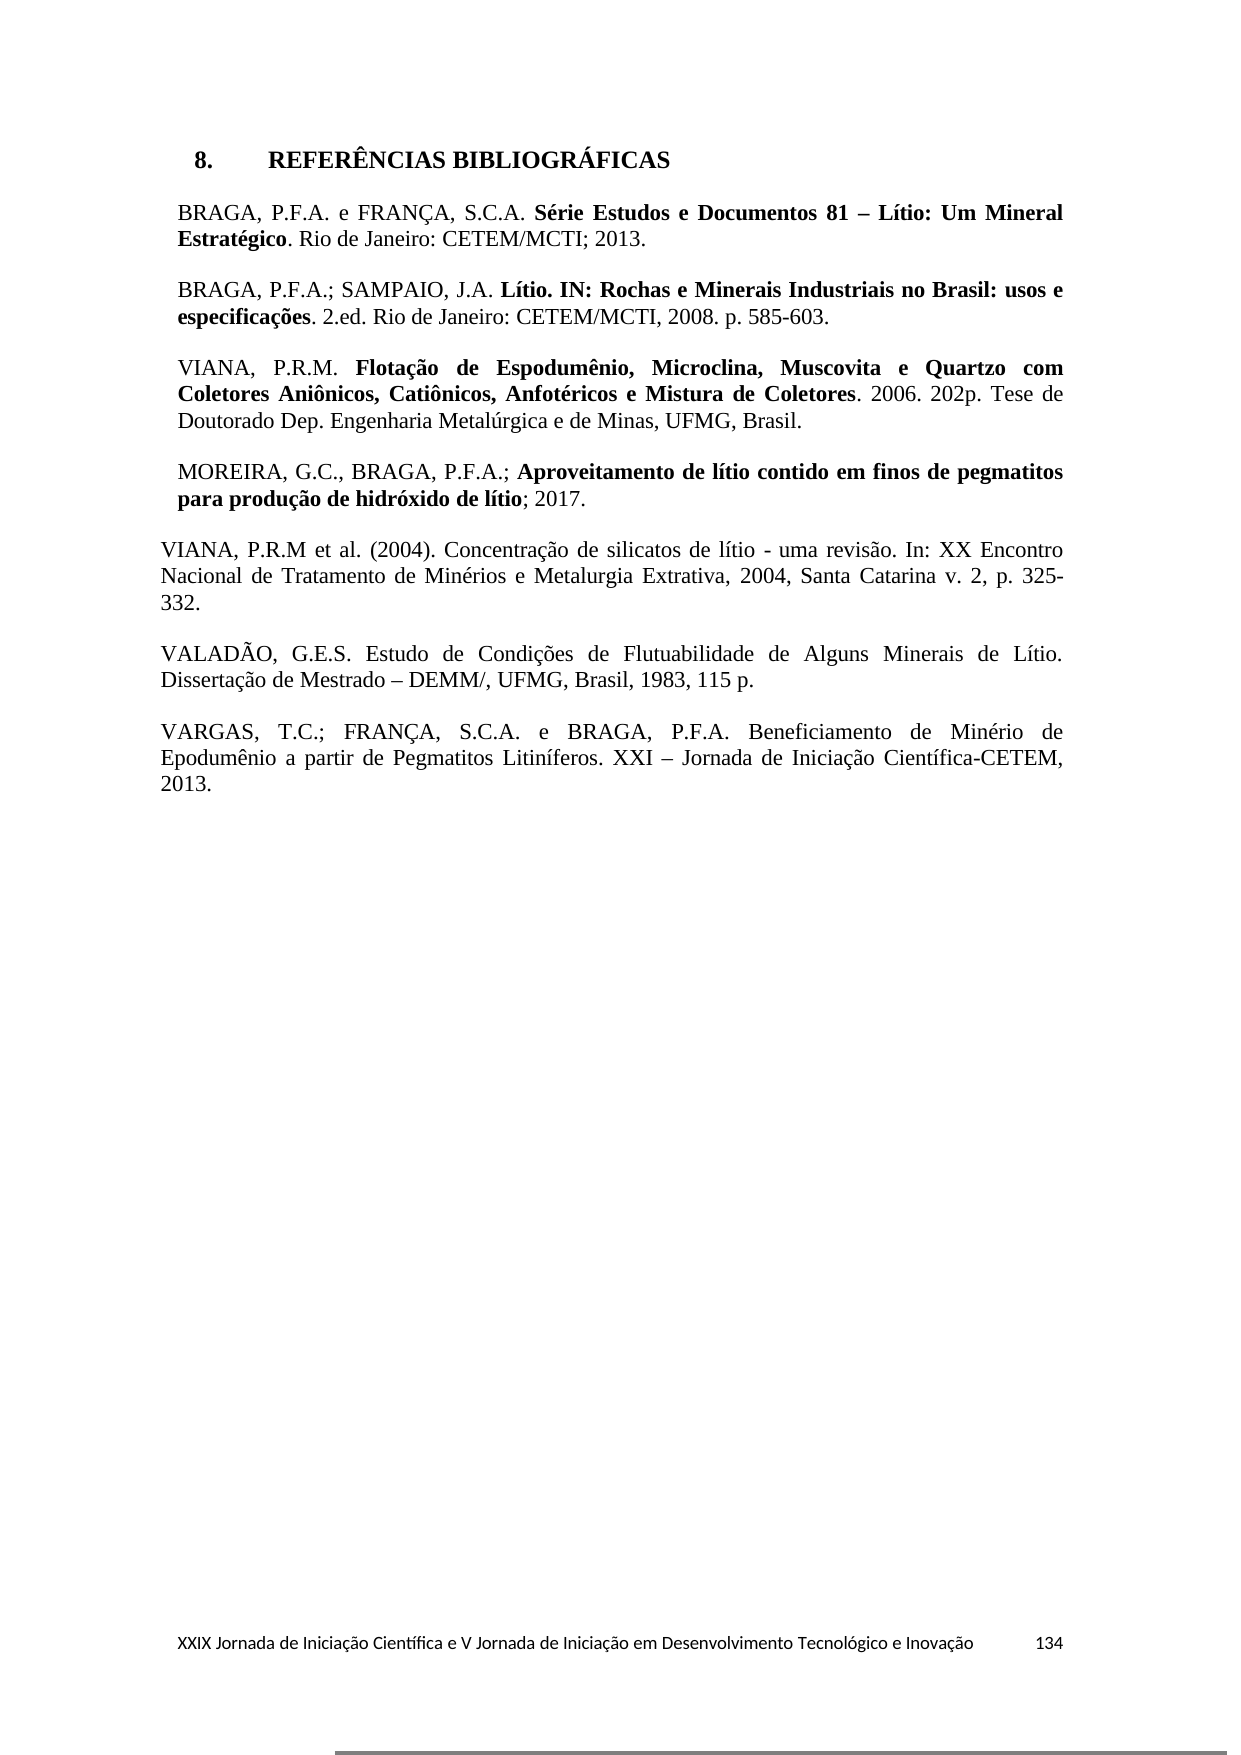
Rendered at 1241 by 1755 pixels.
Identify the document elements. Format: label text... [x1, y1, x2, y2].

text VIANA, P.R.M et al. (2004). Concentração de silicatos de lítio - uma revisão. In: XX Encontro Nacional de Tratamento de Minérios e Metalurgia Extrativa, 2004, Santa Catarina v. 2, p. 325- 332. [160, 536, 1064, 615]
text VARGAS, T.C.; FRANÇA, S.C.A. e BRAGA, P.F.A. Beneficiamento de Minério de Epodumênio a partir de Pegmatitos Litiníferos. XXI – Jornada de Iniciação Científica-CETEM, 2013. [160, 718, 1064, 797]
list REFERÊNCIAS BIBLIOGRÁFICAS [194, 145, 1082, 174]
text VIANA, P.R.M. Flotação de Espodumênio, Microclina, Muscovita e Quartzo com Coletores Aniônicos, Catiônicos, Anfotéricos e Mistura de Coletores. 2006. 202p. Tese de Doutorado Dep. Engenharia Metalúrgica e de Minas, UFMG, Brasil. [177, 354, 1064, 433]
text BRAGA, P.F.A.; SAMPAIO, J.A. Lítio. IN: Rochas e Minerais Industriais no Brasil: usos e especificações. 2.ed. Rio de Janeiro: CETEM/MCTI, 2008. p. 585-603. [177, 276, 1064, 329]
text VALADÃO, G.E.S. Estudo de Condições de Flutuabilidade de Alguns Minerais de Lítio. Dissertação de Mestrado – DEMM/, UFMG, Brasil, 1983, 115 p. [160, 640, 1063, 693]
text MOREIRA, G.C., BRAGA, P.F.A.; Aproveitamento de lítio contido em finos de pegmatitos para produção de hidróxido de lítio; 2017. [177, 458, 1063, 511]
text BRAGA, P.F.A. e FRANÇA, S.C.A. Série Estudos e Documentos 81 – Lítio: Um Mineral Estratégico. Rio de Janeiro: CETEM/MCTI; 2013. [177, 199, 1064, 251]
